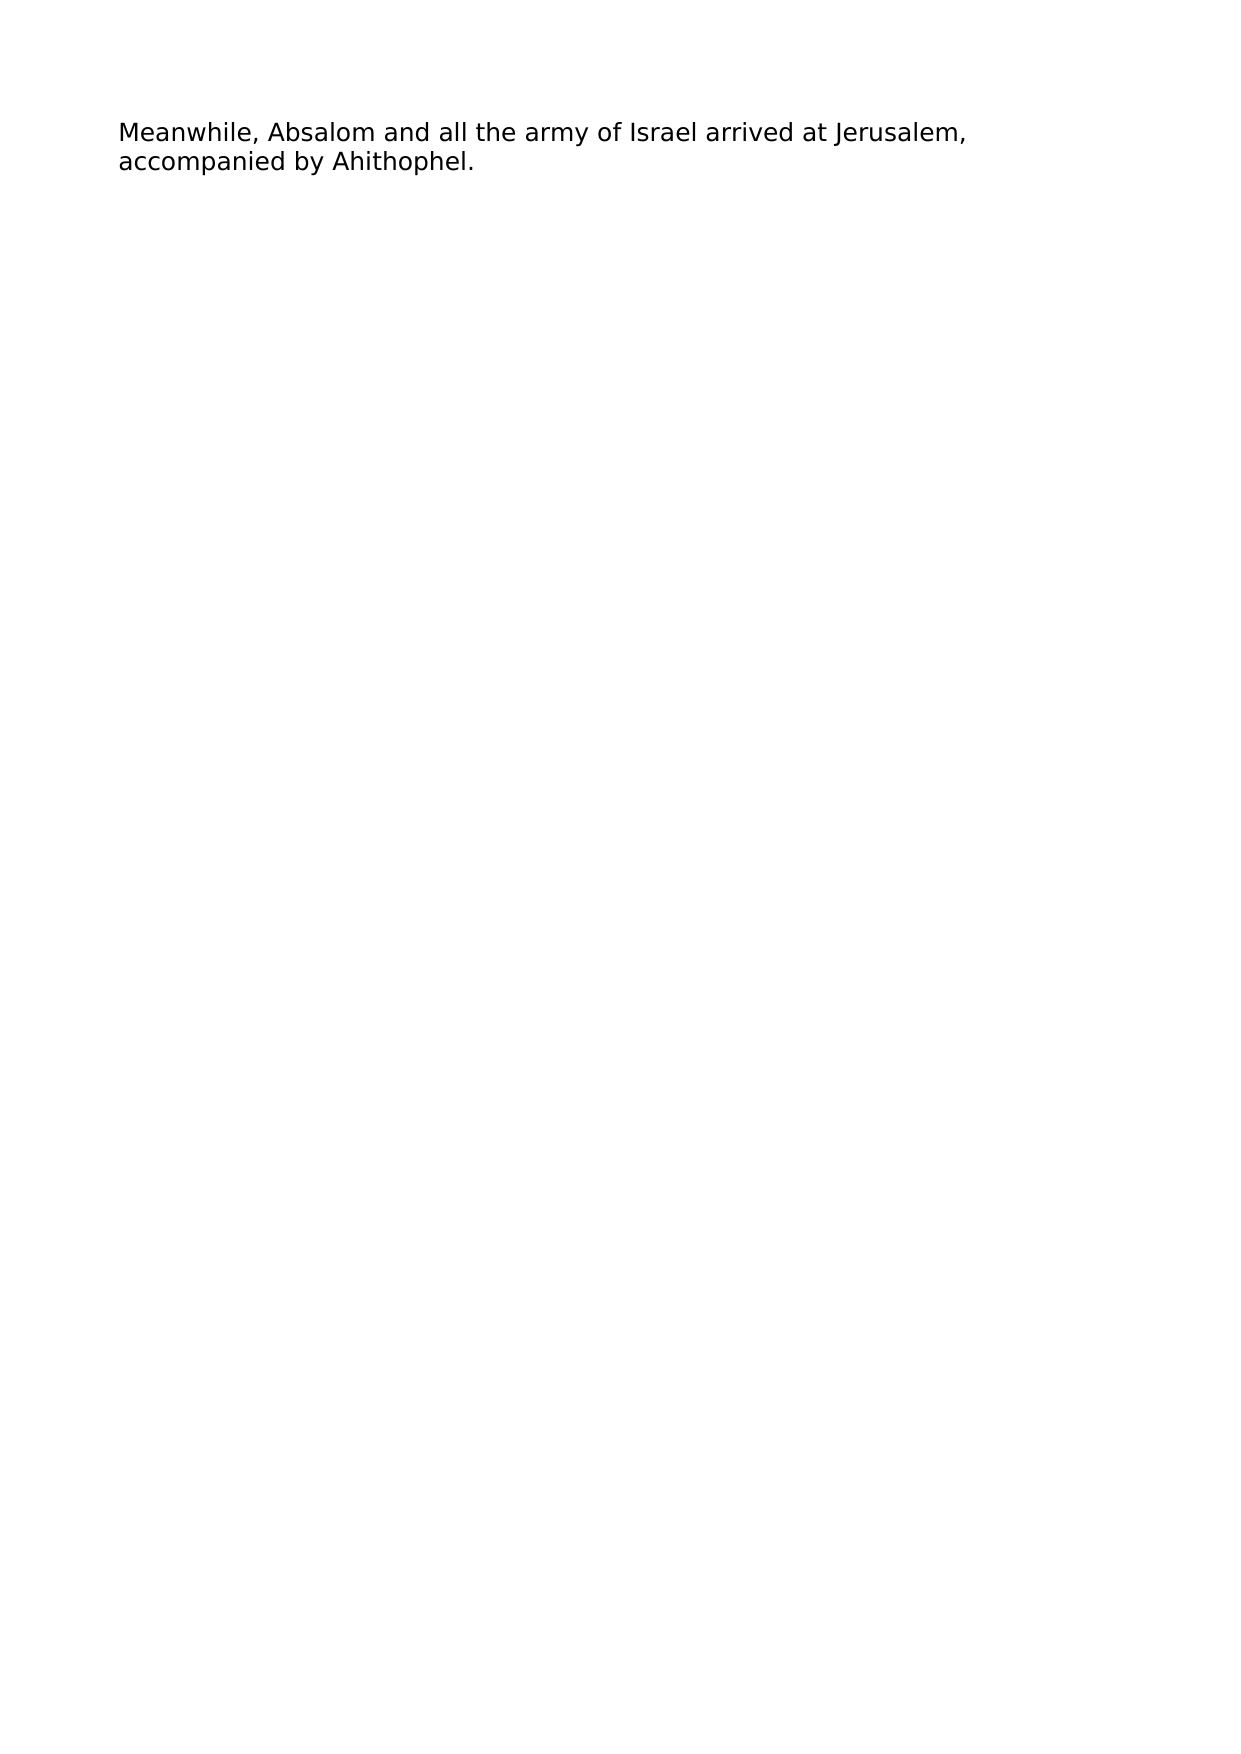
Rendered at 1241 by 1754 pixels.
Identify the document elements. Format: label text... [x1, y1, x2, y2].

text Meanwhile, Absalom and all the army of Israel arrived at Jerusalem, accompanied by Ahithophel. [118, 118, 1122, 176]
